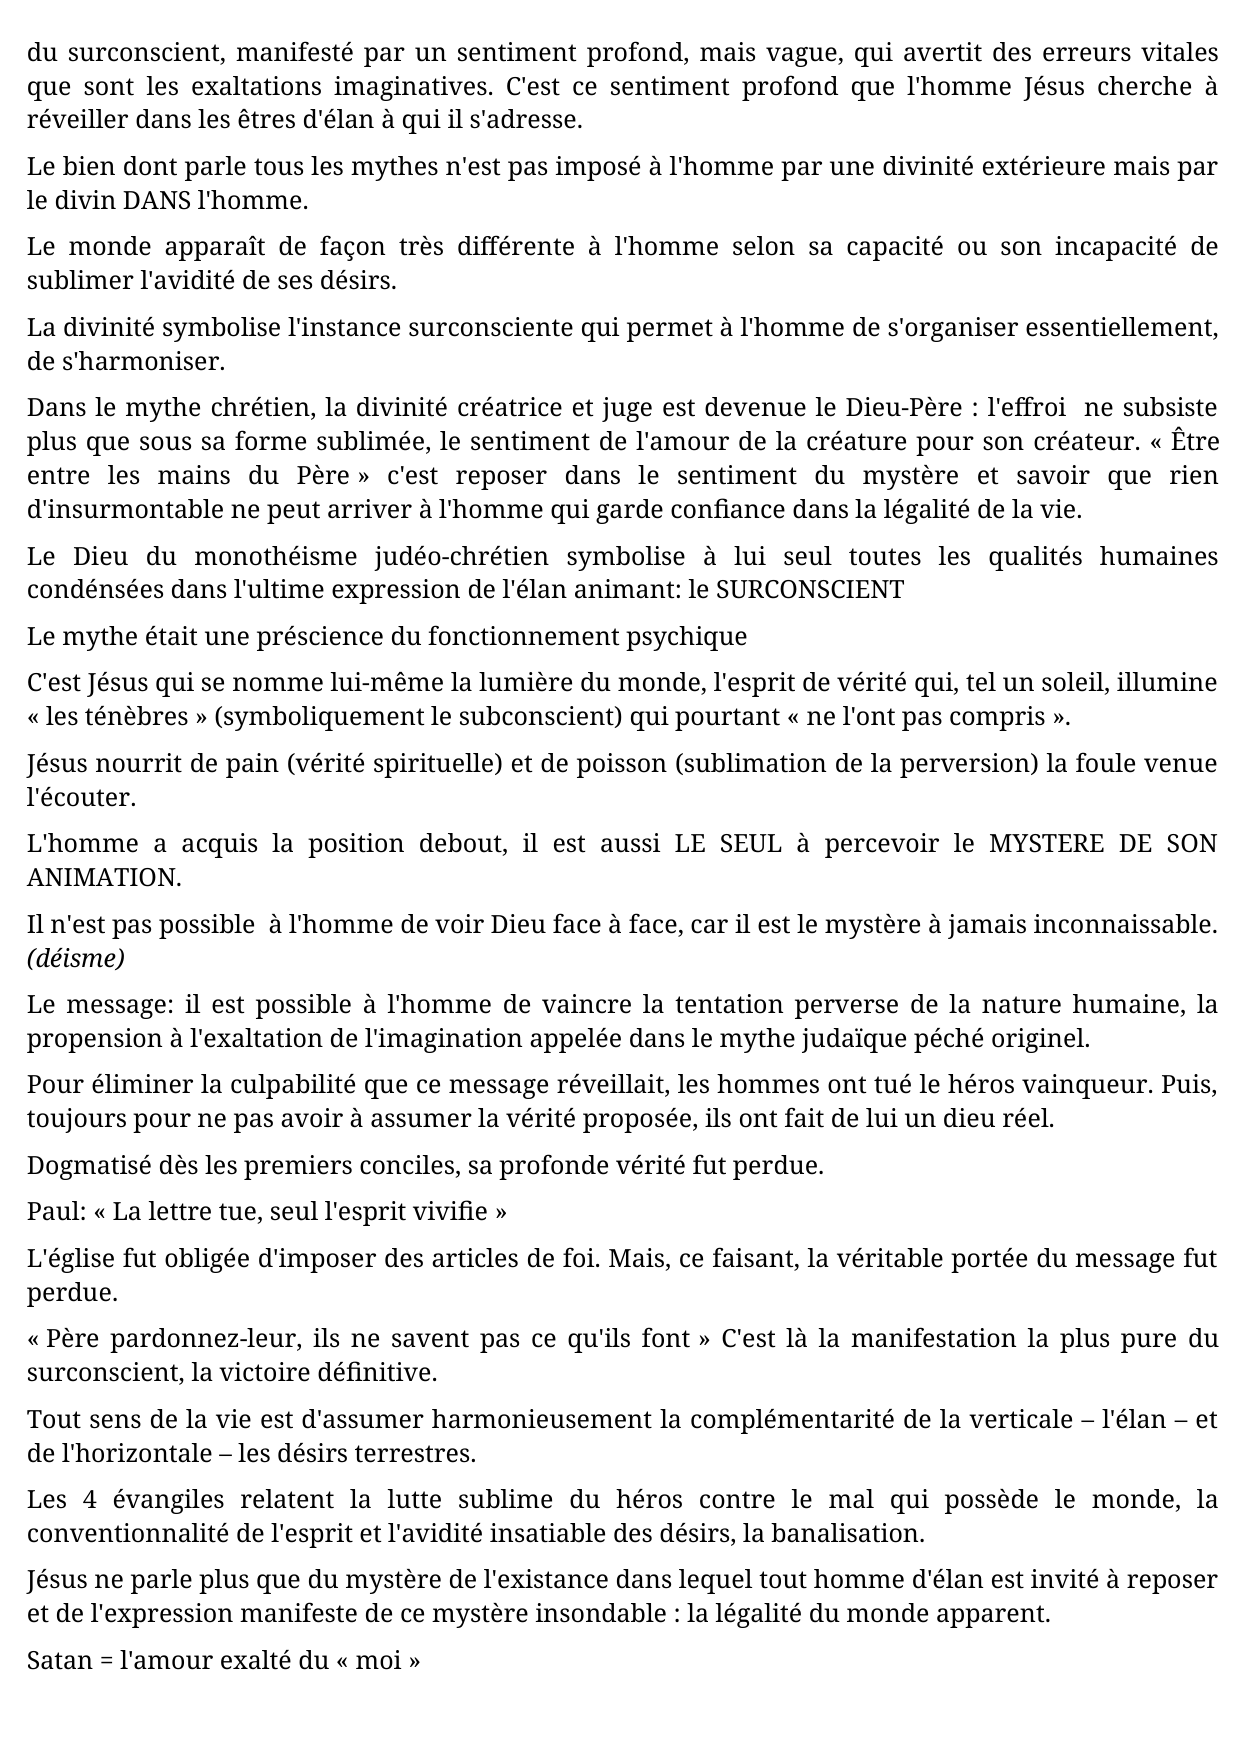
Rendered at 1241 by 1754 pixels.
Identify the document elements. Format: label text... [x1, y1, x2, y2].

text Paul: « La lettre tue, seul l'esprit vivifie » [27, 1194, 1220, 1228]
text « Père pardonnez-leur, ils ne savent pas ce qu'ils font » C'est là la manifestation la plus pure du surconscient, la victoire définitive. [27, 1321, 1220, 1389]
text Le monde apparaît de façon très différente à l'homme selon sa capacité ou son incapacité de sublimer l'avidité de ses désirs. [27, 229, 1220, 297]
text Jésus ne parle plus que du mystère de l'existance dans lequel tout homme d'élan est invité à reposer et de l'expression manifeste de ce mystère insondable : la légalité du monde apparent. [27, 1562, 1220, 1630]
text Jésus nourrit de pain (vérité spirituelle) et de poisson (sublimation de la perversion) la foule venue l'écouter. [27, 746, 1220, 813]
text La divinité symbolise l'instance surconsciente qui permet à l'homme de s'organiser essentiellement, de s'harmoniser. [27, 309, 1220, 377]
text Il n'est pas possible à l'homme de voir Dieu face à face, car il est le mystère à jamais inconnaissable. (déisme) [27, 906, 1220, 974]
text Le bien dont parle tous les mythes n'est pas imposé à l'homme par une divinité extérieure mais par le divin DANS l'homme. [27, 149, 1220, 217]
text Tout sens de la vie est d'assumer harmonieusement la complémentarité de la verticale – l'élan – et de l'horizontale – les désirs terrestres. [27, 1401, 1220, 1469]
text Satan = l'amour exalté du « moi » [27, 1643, 1220, 1677]
text Les 4 évangiles relatent la lutte sublime du héros contre le mal qui possède le monde, la conventionnalité de l'esprit et l'avidité insatiable des désirs, la banalisation. [27, 1482, 1220, 1550]
text Dogmatisé dès les premiers conciles, sa profonde vérité fut perdue. [27, 1148, 1220, 1182]
text Pour éliminer la culpabilité que ce message réveillait, les hommes ont tué le héros vainqueur. Puis, toujours pour ne pas avoir à assumer la vérité proposée, ils ont fait de lui un dieu réel. [27, 1067, 1220, 1135]
text Le message: il est possible à l'homme de vaincre la tentation perverse de la nature humaine, la propension à l'exaltation de l'imagination appelée dans le mythe judaïque péché originel. [27, 987, 1220, 1055]
text Le mythe était une préscience du fonctionnement psychique [27, 619, 1220, 653]
text C'est Jésus qui se nomme lui-même la lumière du monde, l'esprit de vérité qui, tel un soleil, illumine « les ténèbres » (symboliquement le subconscient) qui pourtant « ne l'ont pas compris ». [27, 665, 1220, 733]
text Le Dieu du monothéisme judéo-chrétien symbolise à lui seul toutes les qualités humaines condénsées dans l'ultime expression de l'élan animant: le SURCONSCIENT [27, 538, 1220, 606]
text Dans le mythe chrétien, la divinité créatrice et juge est devenue le Dieu-Père : l'effroi ne subsiste plus que sous sa forme sublimée, le sentiment de l'amour de la créature pour son créateur. « Être entre les mains du Père » c'est reposer dans le sentiment du mystère et savoir que rien d'insurmontable ne peut arriver à l'homme qui garde confiance dans la légalité de la vie. [27, 390, 1220, 526]
text L'église fut obligée d'imposer des articles de foi. Mais, ce faisant, la véritable portée du message fut perdue. [27, 1241, 1220, 1308]
text L'homme a acquis la position debout, il est aussi LE SEUL à percevoir le MYSTERE DE SON ANIMATION. [27, 826, 1220, 894]
text du surconscient, manifesté par un sentiment profond, mais vague, qui avertit des erreurs vitales que sont les exaltations imaginatives. C'est ce sentiment profond que l'homme Jésus cherche à réveiller dans les êtres d'élan à qui il s'adresse. [27, 34, 1220, 136]
